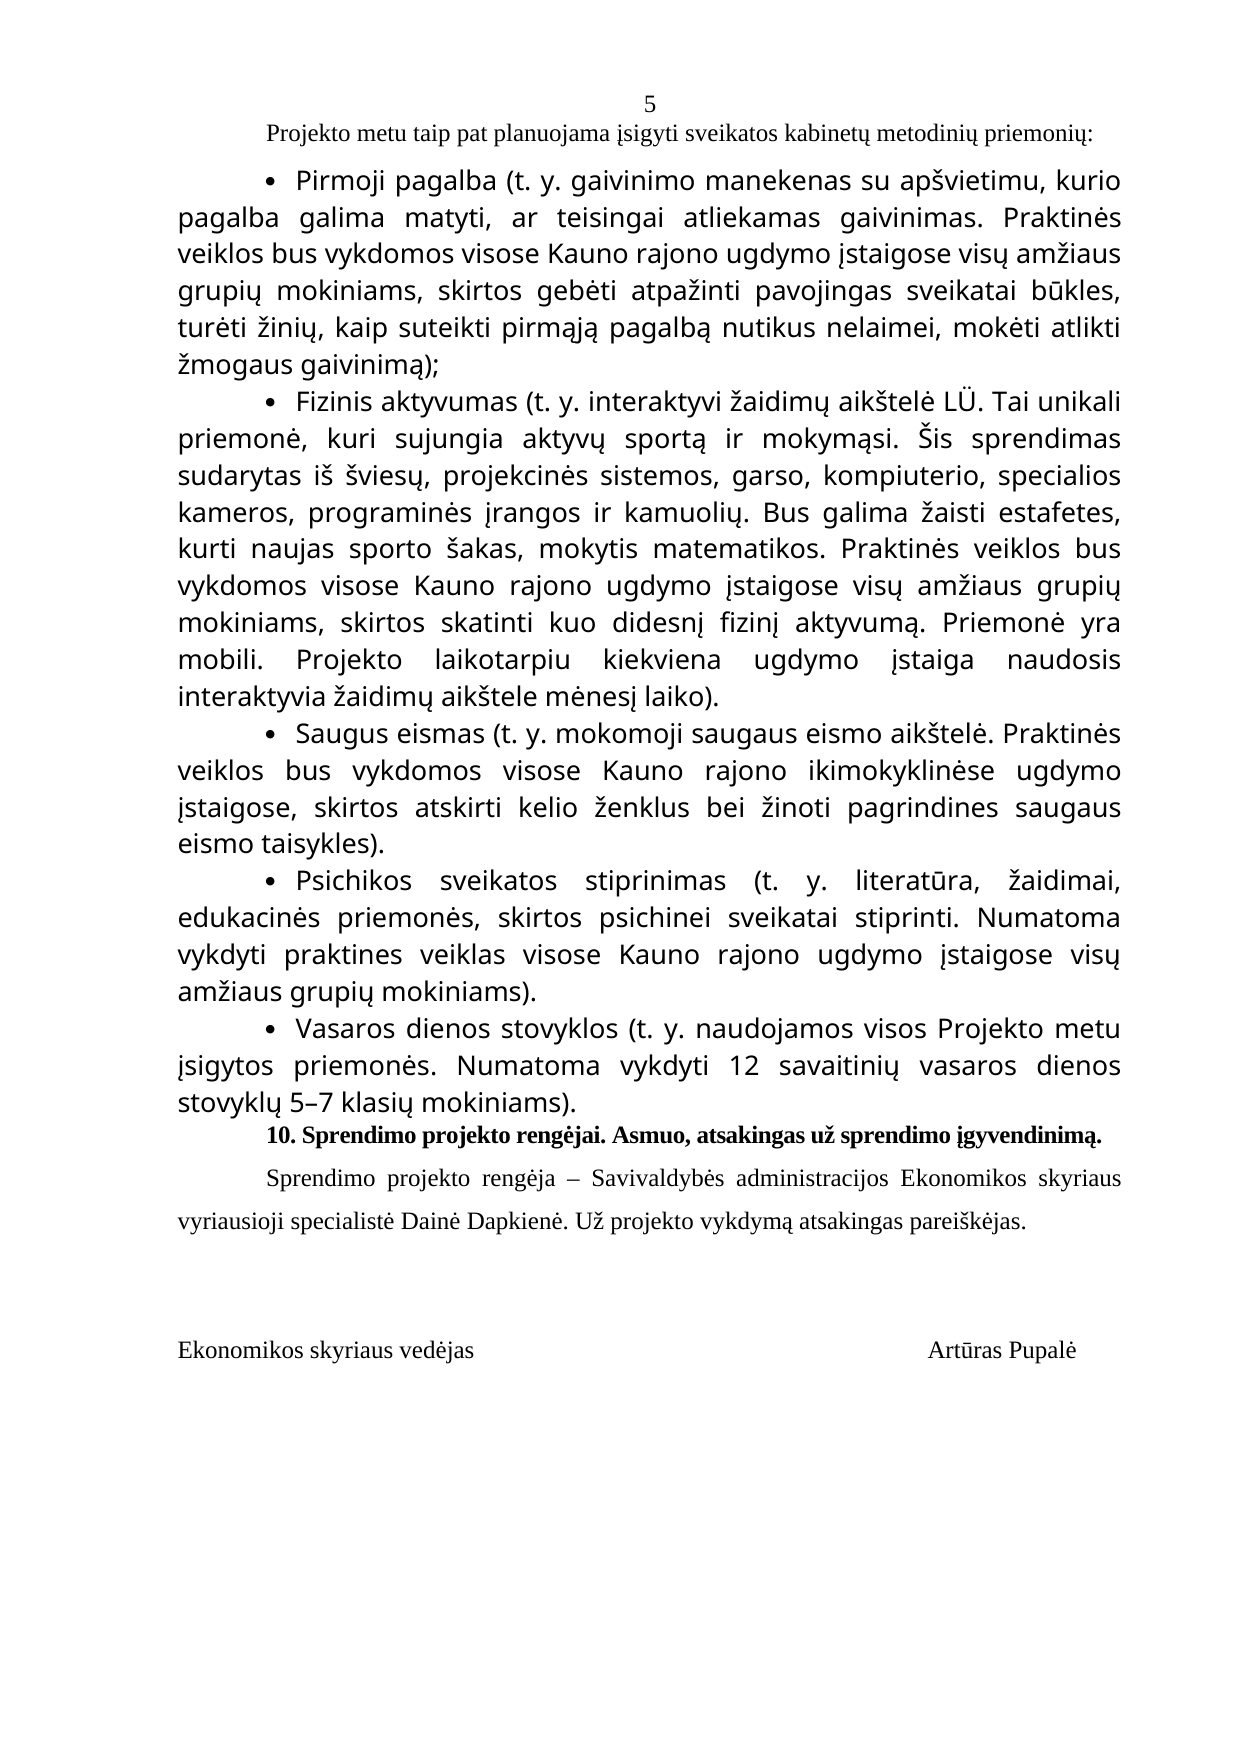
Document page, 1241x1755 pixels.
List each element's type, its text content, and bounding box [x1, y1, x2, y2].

text  Psichikos sveikatos stiprinimas (t. y. literatūra, žaidimai, edukacinės priemonės, skirtos psichinei sveikatai stiprinti. Numatoma vykdyti praktines veiklas visose Kauno rajono ugdymo įstaigose visų amžiaus grupių mokiniams). [177, 862, 1122, 1009]
text  Fizinis aktyvumas (t. y. interaktyvi žaidimų aikštelė LÜ. Tai unikali priemonė, kuri sujungia aktyvų sportą ir mokymąsi. Šis sprendimas sudarytas iš šviesų, projekcinės sistemos, garso, kompiuterio, specialios kameros, programinės įrangos ir kamuolių. Bus galima žaisti estafetes, kurti naujas sporto šakas, mokytis matematikos. Praktinės veiklos bus vykdomos visose Kauno rajono ugdymo įstaigose visų amžiaus grupių mokiniams, skirtos skatinti kuo didesnį fizinį aktyvumą. Priemonė yra mobili. Projekto laikotarpiu kiekviena ugdymo įstaiga naudosis interaktyvia žaidimų aikštele mėnesį laiko). [177, 382, 1122, 714]
text Sprendimo projekto rengėja – Savivaldybės administracijos Ekonomikos skyriaus vyriausioji specialistė Dainė Dapkienė. Už projekto vykdymą atsakingas pareiškėjas. [177, 1163, 1122, 1235]
text  Pirmoji pagalba (t. y. gaivinimo manekenas su apšvietimu, kurio pagalba galima matyti, ar teisingai atliekamas gaivinimas. Praktinės veiklos bus vykdomos visose Kauno rajono ugdymo įstaigose visų amžiaus grupių mokiniams, skirtos gebėti atpažinti pavojingas sveikatai būkles, turėti žinių, kaip suteikti pirmąją pagalbą nutikus nelaimei, mokėti atlikti žmogaus gaivinimą); [177, 161, 1122, 382]
text  Vasaros dienos stovyklos (t. y. naudojamos visos Projekto metu įsigytos priemonės. Numatoma vykdyti 12 savaitinių vasaros dienos stovyklų 5–7 klasių mokiniams). [177, 1009, 1122, 1120]
text Projekto metu taip pat planuojama įsigyti sveikatos kabinetų metodinių priemonių: [177, 118, 1122, 147]
text  Saugus eismas (t. y. mokomoji saugaus eismo aikštelė. Praktinės veiklos bus vykdomos visose Kauno rajono ikimokyklinėse ugdymo įstaigose, skirtos atskirti kelio ženklus bei žinoti pagrindines saugaus eismo taisykles). [177, 714, 1122, 862]
text 10. Sprendimo projekto rengėjai. Asmuo, atsakingas už sprendimo įgyvendinimą. [177, 1120, 1122, 1149]
text Ekonomikos skyriaus vedėjas Artūras Pupalė [177, 1336, 1122, 1364]
